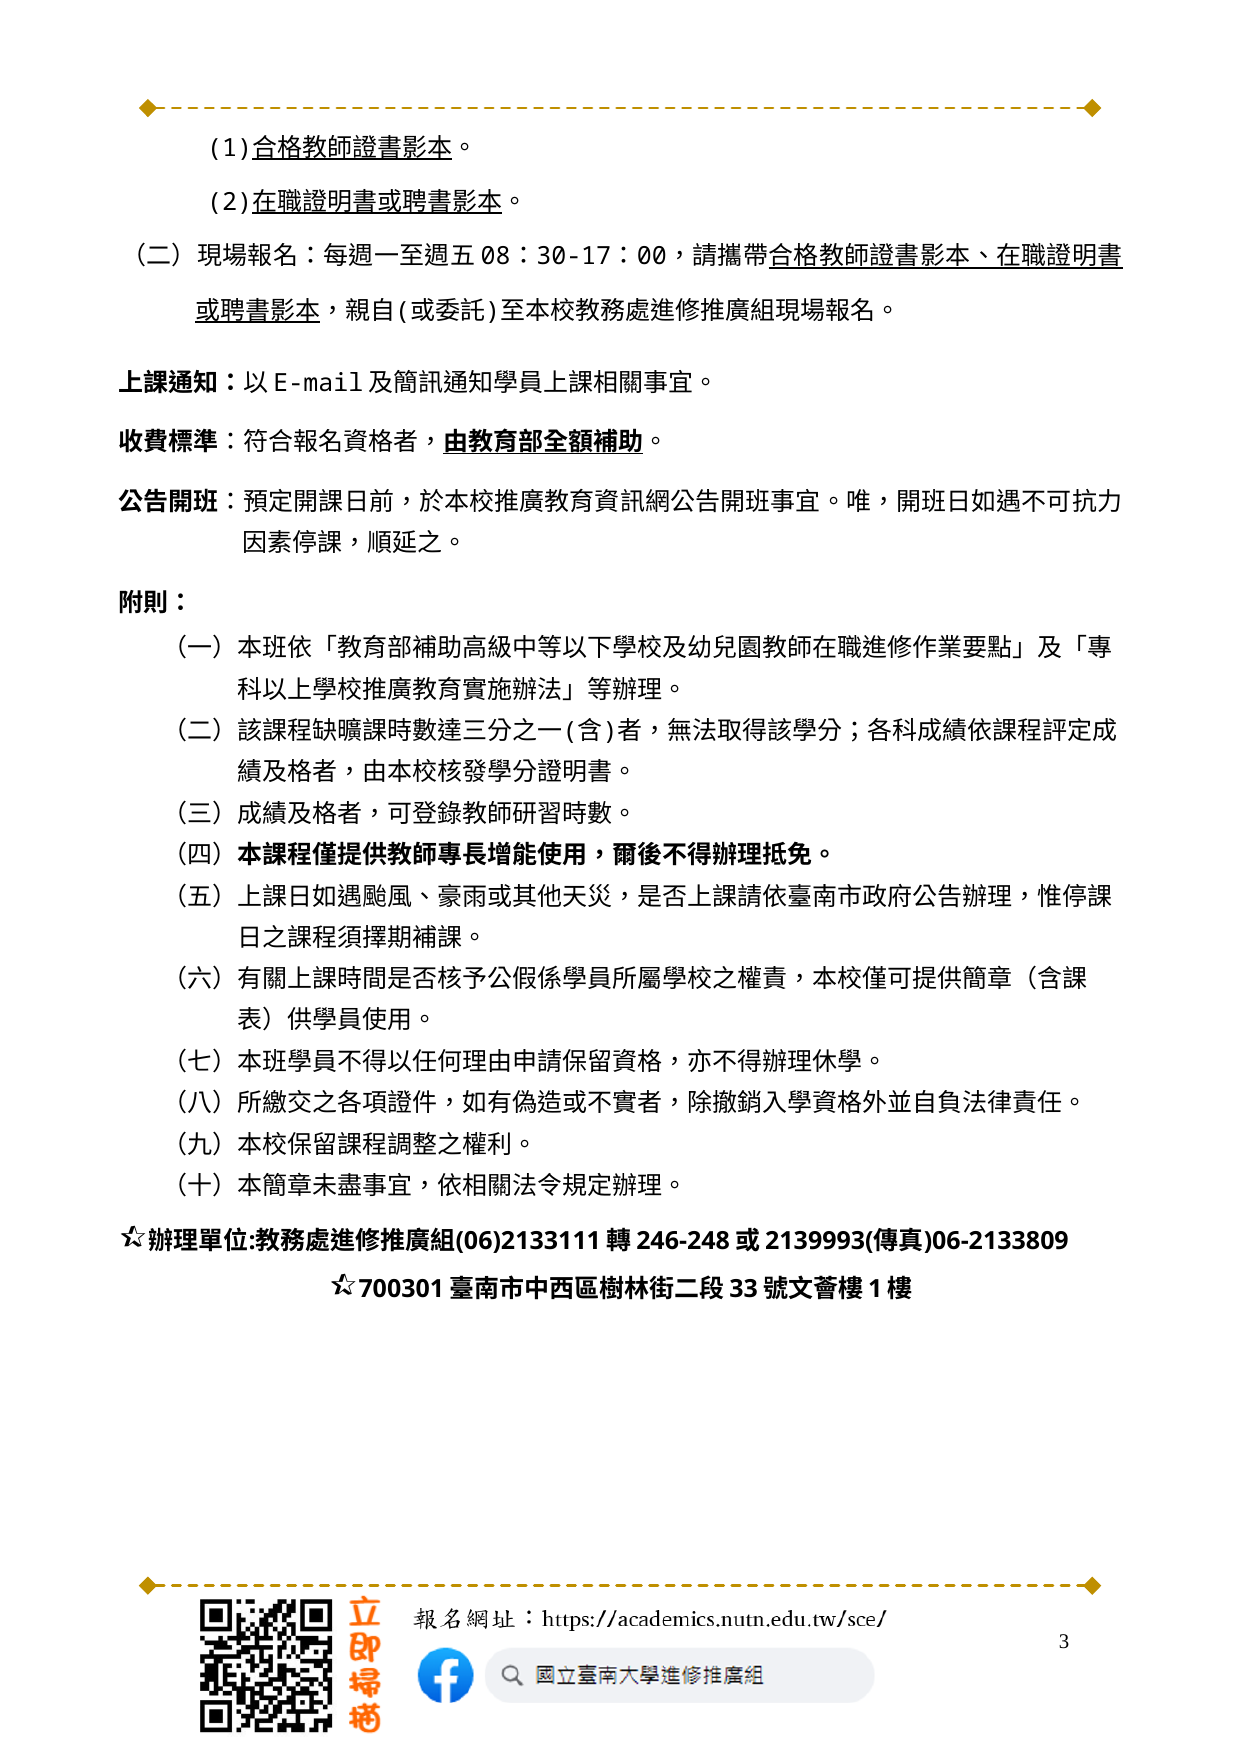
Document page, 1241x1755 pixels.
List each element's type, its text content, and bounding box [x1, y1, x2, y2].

text （六）有關上課時間是否核予公假係學員所屬學校之權責，本校僅可提供簡章（含課表）供學員使用。 [162, 954, 1122, 1037]
text （七）本班學員不得以任何理由申請保留資格，亦不得辦理休學。 [162, 1037, 1122, 1079]
text （四）本課程僅提供教師專長增能使用，爾後不得辦理抵免。 [162, 831, 1122, 872]
text （八）所繳交之各項證件，如有偽造或不實者，除撤銷入學資格外並自負法律責任。 [162, 1079, 1122, 1120]
text （二）該課程缺曠課時數達三分之一(含)者，無法取得該學分；各科成績依課程評定成績及格者，由本校核發學分證明書。 [162, 706, 1122, 789]
text 公告開班：預定開課日前，於本校推廣教育資訊網公告開班事宜。唯，開班日如遇不可抗力因素停課，順延之。 [118, 481, 1122, 559]
text （三）成績及格者，可登錄教師研習時數。 [162, 789, 1122, 831]
text （十）本簡章未盡事宜，依相關法令規定辦理。 [162, 1161, 1122, 1203]
text （一）本班依「教育部補助高級中等以下學校及幼兒園教師在職進修作業要點」及「專科以上學校推廣教育實施辦法」等辦理。 [162, 624, 1122, 706]
picture [182, 1581, 389, 1746]
text 上課通知：以E-mail及簡訊通知學員上課相關事宜。 [118, 362, 1122, 398]
text 附則： [118, 582, 1122, 618]
list 700301臺南市中西區樹林街二段33號文薈樓1樓 [118, 1268, 1122, 1304]
text （五）上課日如遇颱風、豪雨或其他天災，是否上課請依臺南市政府公告辦理，惟停課日之課程須擇期補課。 [162, 872, 1122, 954]
text 收費標準：符合報名資格者，由教育部全額補助。 [118, 422, 1122, 458]
text (1)合格教師證書影本。 [207, 127, 1122, 163]
text (2)在職證明書或聘書影本。 [207, 181, 1122, 218]
text （九）本校保留課程調整之權利。 [162, 1120, 1122, 1161]
list 辦理單位:教務處進修推廣組(06)2133111轉246-248或2139993(傳真)06-2133809 [118, 1220, 1122, 1257]
picture [396, 1592, 907, 1711]
text （二）現場報名：每週一至週五08：30-17：00，請攜帶合格教師證書影本、在職證明書或聘書影本，親自(或委託)至本校教務處進修推廣組現場報名。 [121, 236, 1122, 326]
